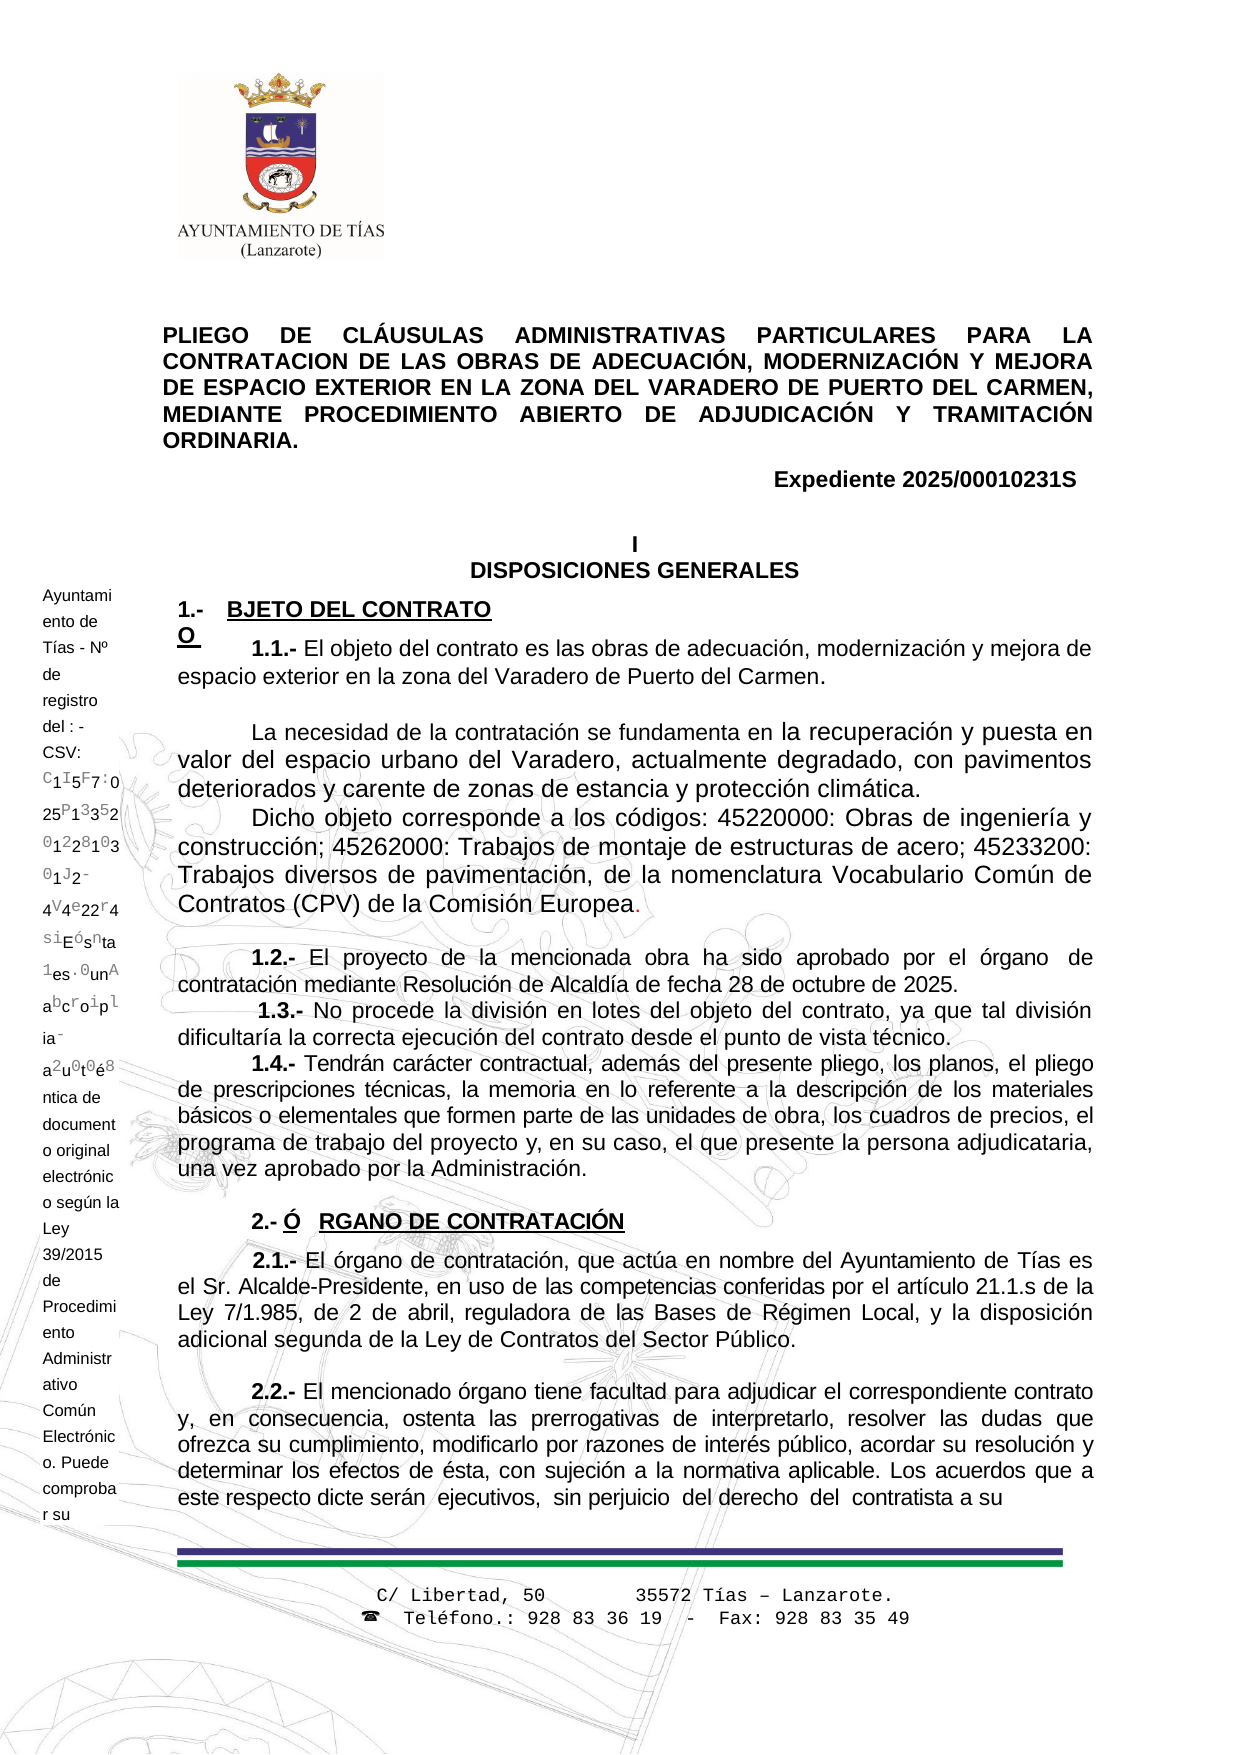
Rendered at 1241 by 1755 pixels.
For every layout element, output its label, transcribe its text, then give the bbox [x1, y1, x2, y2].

text 1.4.- Tendrán carácter contractual, además del presente pliego, los planos, el pliego de prescripciones técnicas, la memoria en lo referente a la descripción de los materiales básicos o elementales que formen parte de las unidades de obra, los cuadros de precios, el programa de trabajo del proyecto y, en su caso, el que presente la persona adjudicataria, una vez aprobado por la Administración. [995, 1050, 1094, 1182]
text I DISPOSICIONES GENERALES [470, 531, 802, 584]
text 1.- O [177, 596, 214, 649]
subtitle 2.- Ó RGANO DE CONTRATACIÓN [995, 1208, 1182, 1234]
text espacio exterior en la zona del Varadero de Puerto del Carmen. [177, 662, 1182, 690]
text C/ Libertad, 50 35572 Tías – Lanzarote. [995, 1586, 1108, 1607]
text 2.2.- El mencionado órgano tiene facultad para adjudicar el correspondiente contrato y, en consecuencia, ostenta las prerrogativas de interpretarlo, resolver las dudas que ofrezca su cumplimiento, modificarlo por razones de interés público, acordar su resolución y determinar los efectos de ésta, con sujeción a la normativa aplicable. Los acuerdos que a este respecto dicte serán ejecutivos, sin perjuicio del derecho del contratista a su [995, 1378, 1094, 1510]
text 2.1.- El órgano de contratación, que actúa en nombre del Ayuntamiento de Tías es el Sr. Alcalde-Presidente, en uso de las competencias conferidas por el artículo 21.1.s de la Ley 7/1.985, de 2 de abril, reguladora de las Bases de Régimen Local, y la disposición adicional segunda de la Ley de Contratos del Sector Público. [995, 1247, 1094, 1352]
text BJETO DEL CONTRATO [227, 596, 1182, 622]
text  Teléfono.: 928 83 36 19 - Fax: 928 83 35 49 [995, 1607, 1108, 1630]
text 1.1.- El objeto del contrato es las obras de adecuación, modernización y mejora de [251, 635, 1182, 662]
text Ayuntamiento de Tías - Nº de registro del : - CSV: C1I5F7:025P133520122810301J2-4V4e22r4siEósnta 1es.0unAabcroiplia-a2u0t0é8ntica de documento original electrónico según la Ley 39/2015 de Procedimiento Administrativo Común Electrónico. Puede comprobar su autenticidad en: [42, 586, 119, 1525]
text 1.2.- El proyecto de la mencionada obra ha sido aprobado por el órgano de contratación mediante Resolución de Alcaldía de fecha 28 de octubre de 2025. [995, 944, 1094, 997]
text Expediente 2025/00010231S [773, 466, 1182, 492]
text Dicho objeto corresponde a los códigos: 45220000: Obras de ingeniería y construcción; 45262000: Trabajos de montaje de estructuras de acero; 45233200: Trabajos diversos de pavimentación, de la nomenclatura Vocabulario Común de Contratos (CPV) de la Comisión Europea. [995, 803, 1093, 918]
text 1.3.- No procede la división en lotes del objeto del contrato, ya que tal división dificultaría la correcta ejecución del contrato desde el punto de vista técnico. [995, 997, 1093, 1050]
text La necesidad de la contratación se fundamenta en la recuperación y puesta en valor del espacio urbano del Varadero, actualmente degradado, con pavimentos deteriorados y carente de zonas de estancia y protección climática. [177, 717, 1093, 803]
subtitle PLIEGO DE CLÁUSULAS ADMINISTRATIVAS PARTICULARES PARA LA CONTRATACION DE LAS OBRAS DE ADECUACIÓN, MODERNIZACIÓN Y MEJORA DE ESPACIO EXTERIOR EN LA ZONA DEL VARADERO DE PUERTO DEL CARMEN, MEDIANTE PROCEDIMIENTO ABIERTO DE ADJUDICACIÓN Y TRAMITACIÓN ORDINARIA. [162, 322, 1094, 453]
